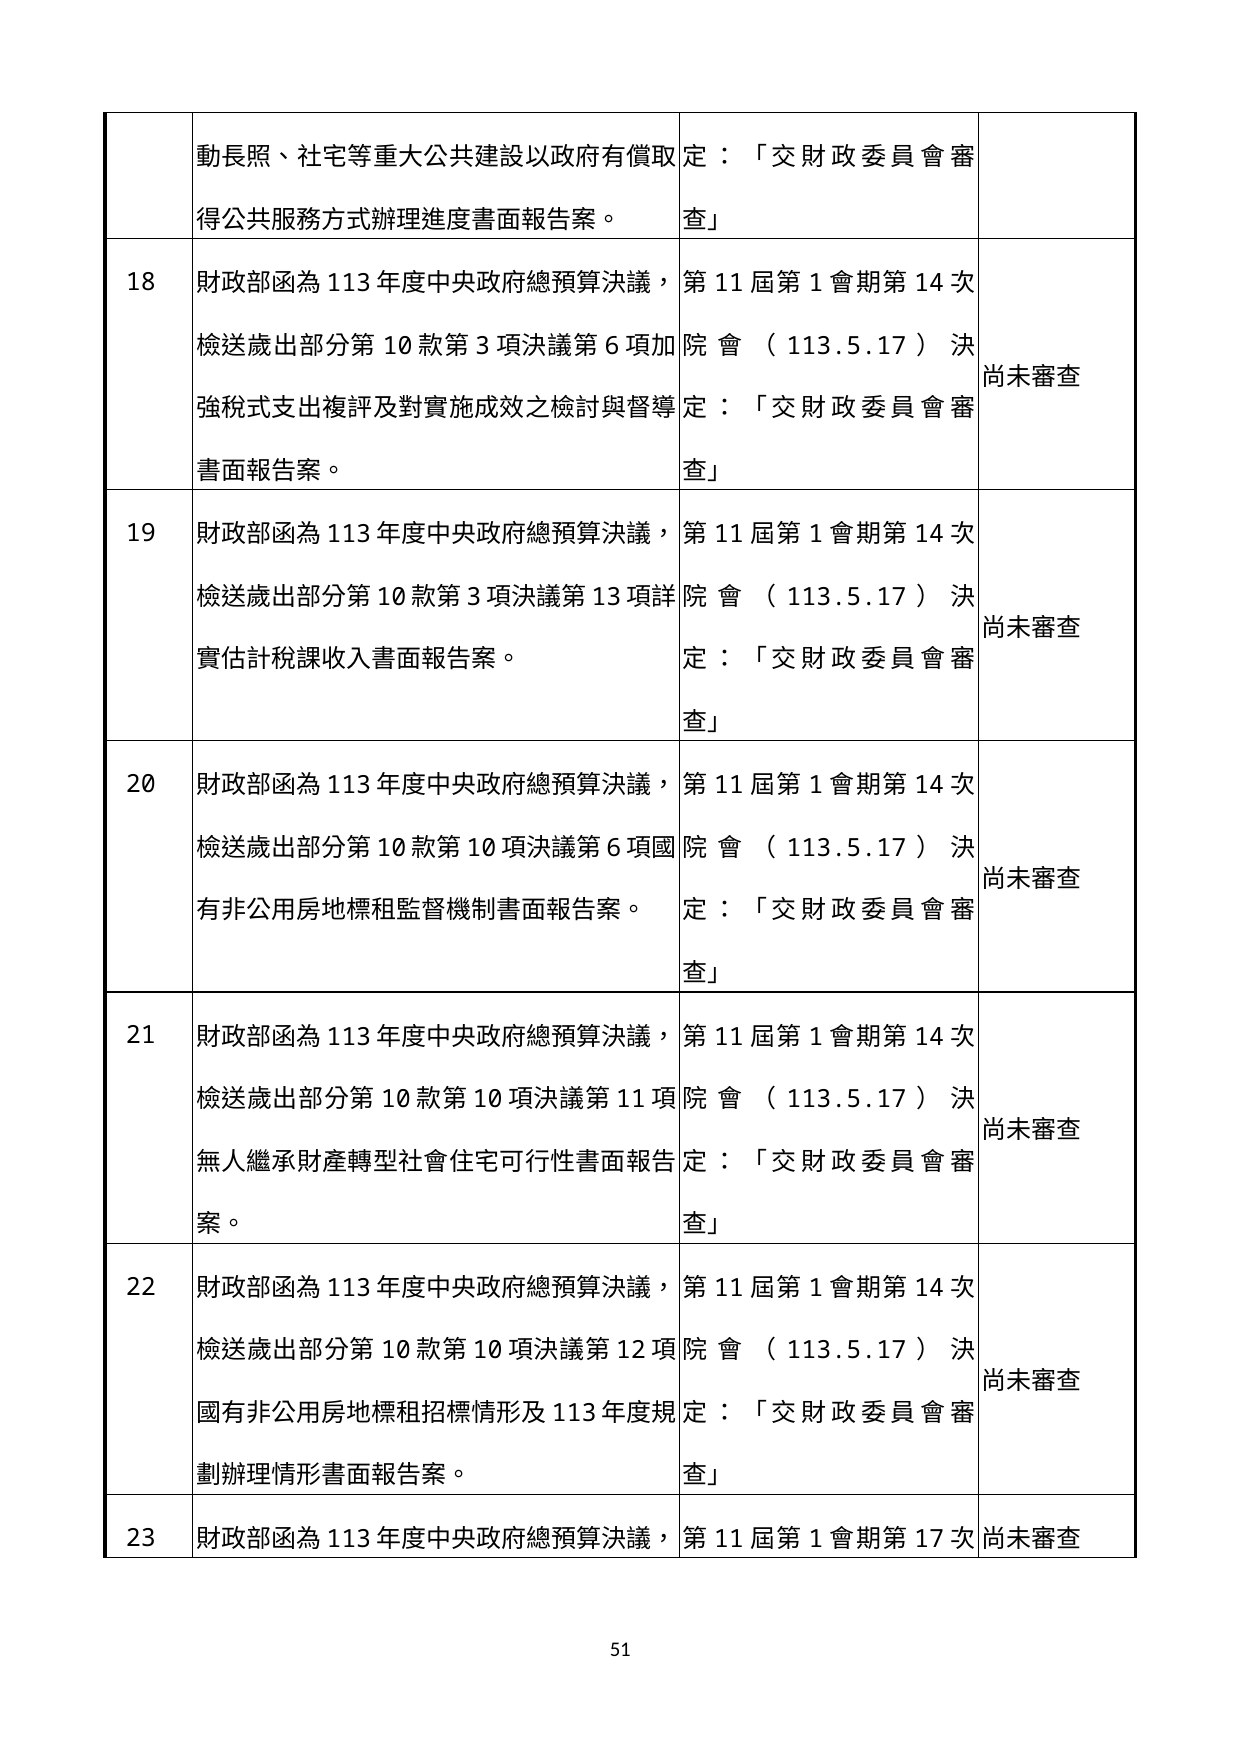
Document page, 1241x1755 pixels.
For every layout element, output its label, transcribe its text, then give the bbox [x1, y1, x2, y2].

table_cell [107, 490, 192, 740]
table_cell [107, 1244, 192, 1493]
table_cell 尚未審查 [979, 741, 1134, 991]
table_cell 第11屆第1會期第14次院會（113.5.17）決定：「交財政委員會審查」 [680, 741, 978, 991]
table_cell 財政部函為113年度中央政府總預算決議，檢送歲出部分第10款第3項決議第6項加強稅式支出複評及對實施成效之檢討與督導書面報告案。 [193, 239, 679, 489]
table_cell 第11屆第1會期第14次院會（113.5.17）決定：「交財政委員會審查」 [680, 239, 978, 489]
table_cell 尚未審查 [979, 239, 1134, 489]
table_cell [107, 993, 192, 1242]
table_cell 尚未審查 [979, 1244, 1134, 1493]
table_cell 財政部函為113年度中央政府總預算決議，檢送歲出部分第10款第3項決議第13項詳實估計稅課收入書面報告案。 [193, 490, 679, 740]
table_cell [107, 741, 192, 991]
table_cell 財政部函為113年度中央政府總預算決議，檢送歲出部分第10款第10項決議第11項無人繼承財產轉型社會住宅可行性書面報告案。 [193, 993, 679, 1242]
table_cell [979, 113, 1134, 238]
table_cell 尚未審查 [979, 993, 1134, 1242]
table_cell 尚未審查 [979, 490, 1134, 740]
table_cell 第11屆第1會期第14次院會（113.5.17）決定：「交財政委員會審查」 [680, 1244, 978, 1493]
table_cell 第11屆第1會期第17次 [680, 1495, 978, 1557]
table_cell 財政部函為113年度中央政府總預算決議， [193, 1495, 679, 1557]
table_cell [107, 1495, 192, 1557]
table_cell 尚未審查 [979, 1495, 1134, 1557]
table_cell 動長照、社宅等重大公共建設以政府有償取得公共服務方式辦理進度書面報告案。 [193, 113, 679, 238]
table_cell [107, 113, 192, 238]
table_cell 財政部函為113年度中央政府總預算決議，檢送歲出部分第10款第10項決議第12項國有非公用房地標租招標情形及113年度規劃辦理情形書面報告案。 [193, 1244, 679, 1493]
table_cell 第11屆第1會期第14次院會（113.5.17）決定：「交財政委員會審查」 [680, 490, 978, 740]
table_cell [107, 239, 192, 489]
table_cell 財政部函為113年度中央政府總預算決議，檢送歲出部分第10款第10項決議第6項國有非公用房地標租監督機制書面報告案。 [193, 741, 679, 991]
table_cell 定：「交財政委員會審查」 [680, 113, 978, 238]
table_cell 第11屆第1會期第14次院會（113.5.17）決定：「交財政委員會審查」 [680, 993, 978, 1242]
